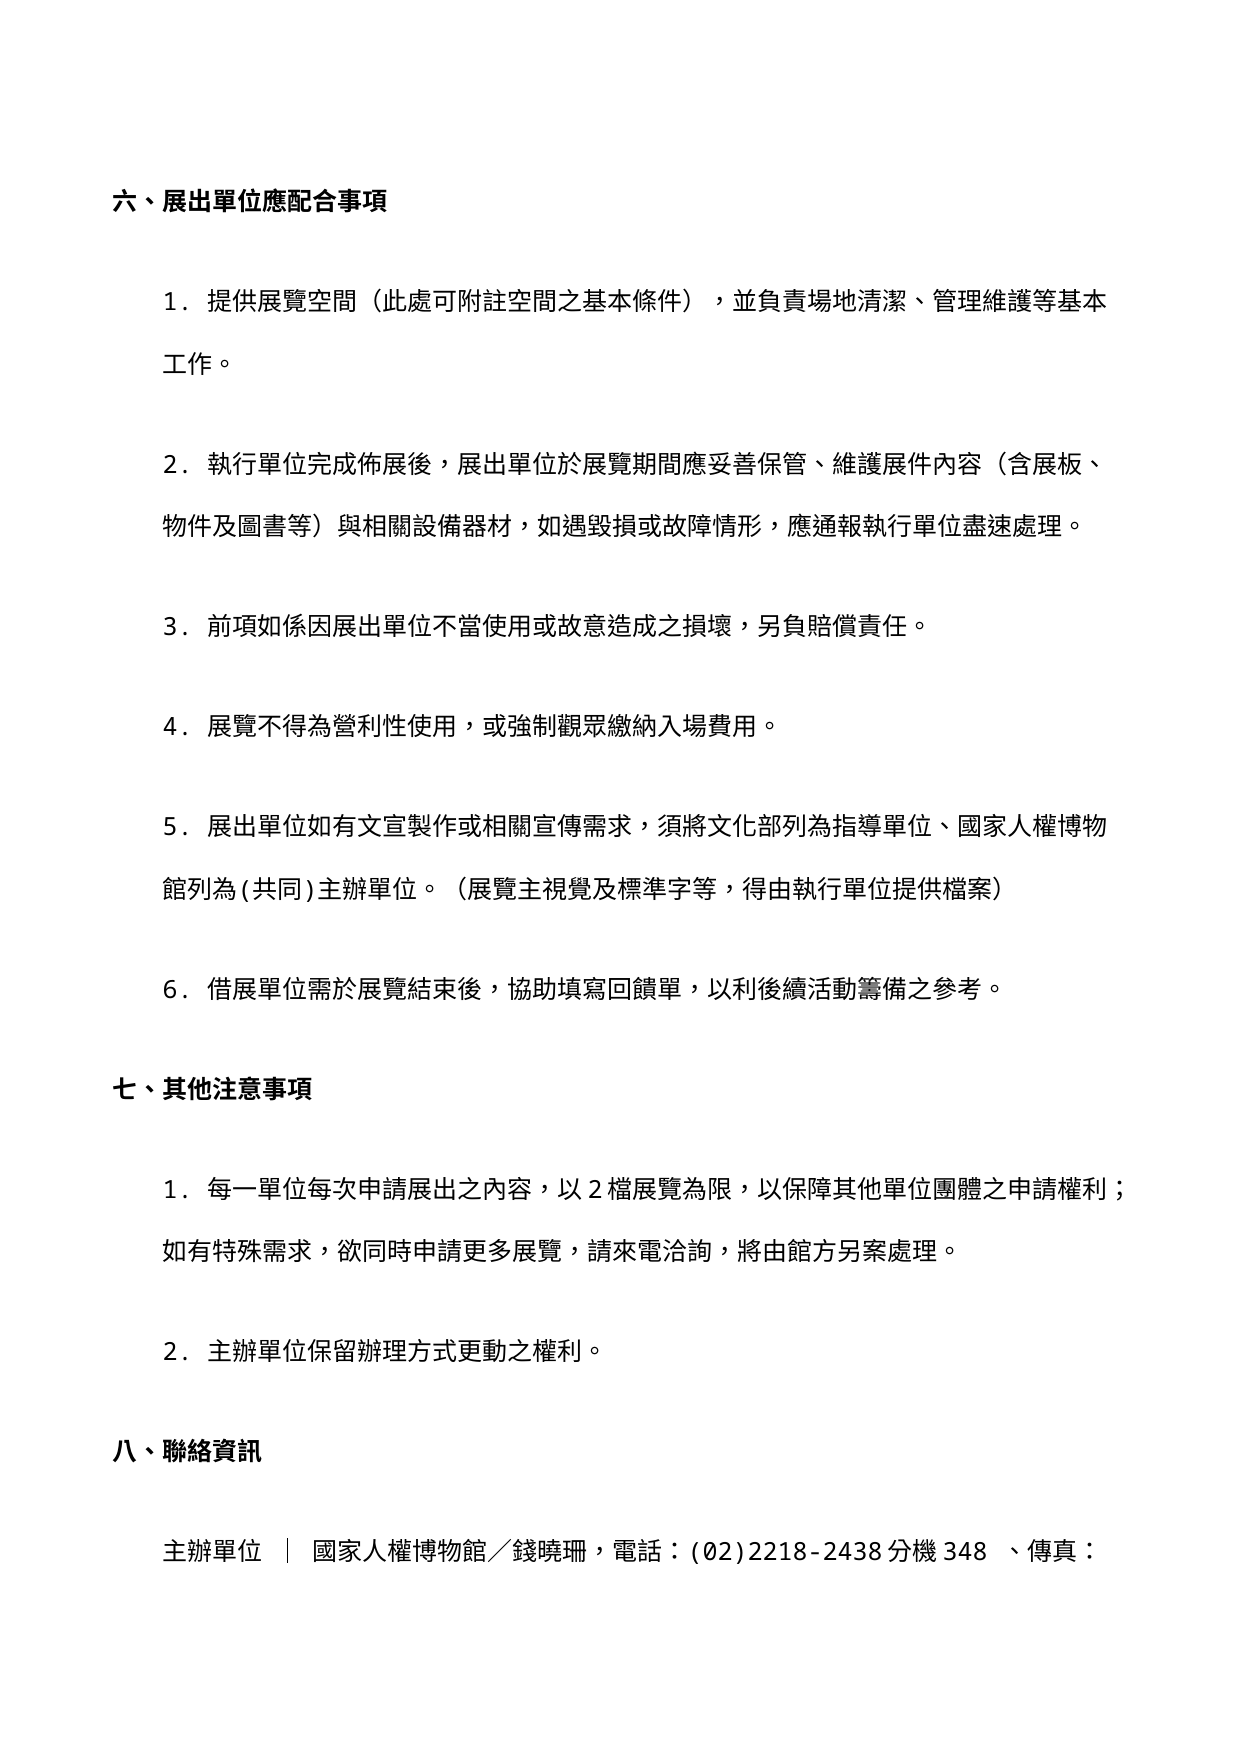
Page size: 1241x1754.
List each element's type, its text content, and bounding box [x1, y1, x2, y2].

text 2. 主辦單位保留辦理方式更動之權利。 [162, 1308, 1128, 1371]
text 1. 每一單位每次申請展出之內容，以2檔展覽為限，以保障其他單位團體之申請權利；如有特殊需求，欲同時申請更多展覽，請來電洽詢，將由館方另案處理。 [162, 1146, 1128, 1271]
text 5. 展出單位如有文宣製作或相關宣傳需求，須將文化部列為指導單位、國家人權博物館列為(共同)主辦單位。（展覽主視覺及標準字等，得由執行單位提供檔案） [162, 783, 1128, 908]
text 4. 展覽不得為營利性使用，或強制觀眾繳納入場費用。 [162, 683, 1128, 746]
text 六、展出單位應配合事項 [112, 158, 1128, 221]
text 主辦單位 │ 國家人權博物館／錢曉珊，電話：(02)2218-2438分機348 、傳真： [162, 1508, 1128, 1571]
text 6. 借展單位需於展覽結束後，協助填寫回饋單，以利後續活動籌備之參考。 [162, 946, 1128, 1008]
text 七、其他注意事項 [112, 1046, 1128, 1108]
text 2. 執行單位完成佈展後，展出單位於展覽期間應妥善保管、維護展件內容（含展板、物件及圖書等）與相關設備器材，如遇毀損或故障情形，應通報執行單位盡速處理。 [162, 421, 1128, 546]
text 1. 提供展覽空間（此處可附註空間之基本條件），並負責場地清潔、管理維護等基本工作。 [162, 258, 1128, 383]
text 八、聯絡資訊 [112, 1408, 1128, 1471]
text 3. 前項如係因展出單位不當使用或故意造成之損壞，另負賠償責任。 [162, 583, 1128, 646]
